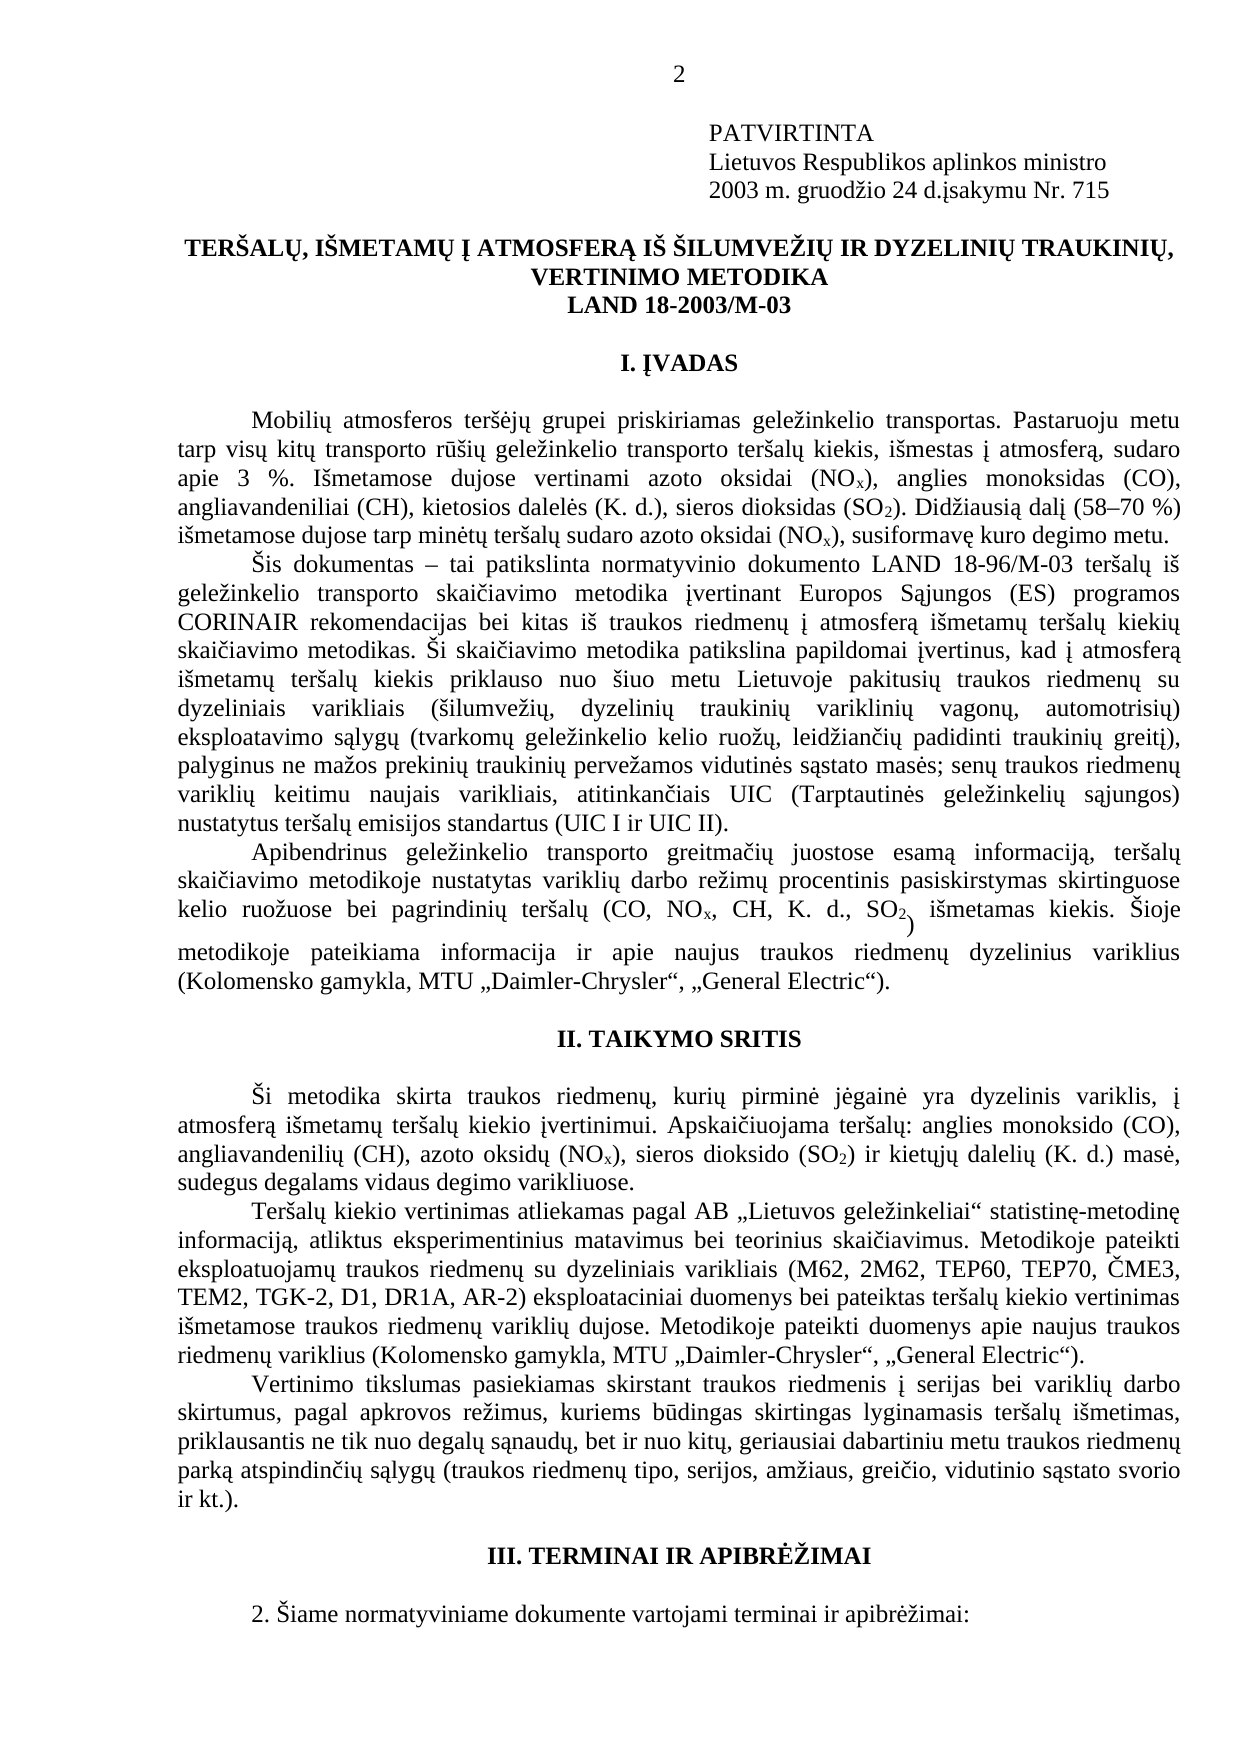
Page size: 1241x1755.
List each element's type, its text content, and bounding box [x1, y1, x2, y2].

text Šis dokumentas – tai patikslinta normatyvinio dokumento LAND 18-96/M-03 teršalų iš geležinkelio transporto skaičiavimo metodika įvertinant Europos Sąjungos (ES) programos CORINAIR rekomendacijas bei kitas iš traukos riedmenų į atmosferą išmetamų teršalų kiekių skaičiavimo metodikas. Ši skaičiavimo metodika patikslina papildomai įvertinus, kad į atmosferą išmetamų teršalų kiekis priklauso nuo šiuo metu Lietuvoje pakitusių traukos riedmenų su dyzeliniais varikliais (šilumvežių, dyzelinių traukinių variklinių vagonų, automotrisių) eksploatavimo sąlygų (tvarkomų geležinkelio kelio ruožų, leidžiančių padidinti traukinių greitį), palyginus ne mažos prekinių traukinių pervežamos vidutinės sąstato masės; senų traukos riedmenų variklių keitimu naujais varikliais, atitinkančiais UIC (Tarptautinės geležinkelių sąjungos) nustatytus teršalų emisijos standartus (UIC I ir UIC II). [177, 549, 1181, 837]
text II. taikymo sritis [177, 1024, 1181, 1052]
text Mobilių atmosferos teršėjų grupei priskiriamas geležinkelio transportas. Pastaruoju metu tarp visų kitų transporto rūšių geležinkelio transporto teršalų kiekis, išmestas į atmosferą, sudaro apie 3 %. Išmetamose dujose vertinami azoto oksidai (NOx), anglies monoksidas (CO), angliavandeniliai (CH), kietosios dalelės (K. d.), sieros dioksidas (SO2). Didžiausią dalį (58–70 %) išmetamose dujose tarp minėtų teršalų sudaro azoto oksidai (NOx), susiformavę kuro degimo metu. [177, 406, 1181, 549]
text III. terminai ir apibrėžimai [177, 1541, 1181, 1570]
text Teršalų kiekio vertinimas atliekamas pagal AB „Lietuvos geležinkeliai“ statistinę-metodinę informaciją, atliktus eksperimentinius matavimus bei teorinius skaičiavimus. Metodikoje pateikti eksploatuojamų traukos riedmenų su dyzeliniais varikliais (M62, 2M62, TEP60, TEP70, ČME3, TEM2, TGK-2, D1, DR1A, AR-2) eksploataciniai duomenys bei pateiktas teršalų kiekio vertinimas išmetamose traukos riedmenų variklių dujose. Metodikoje pateikti duomenys apie naujus traukos riedmenų variklius (Kolomensko gamykla, MTU „Daimler-Chrysler“, „General Electric“). [177, 1196, 1181, 1369]
text apibendrinus geležinkelio transporto greitmačių juostose esamą informaciją, teršalų skaičiavimo metodikoje nustatytas variklių darbo režimų procentinis pasiskirstymas skirtinguose kelio ruožuose bei pagrindinių teršalų (CO, NOx, CH, K. d., SO2) išmetamas kiekis. Šioje metodikoje pateikiama informacija ir apie naujus traukos riedmenų dyzelinius variklius (Kolomensko gamykla, MTU „Daimler-Chrysler“, „General Electric“). [177, 837, 1181, 995]
text TERŠALŲ, IŠMETAMŲ Į ATMOSFERĄ iš ŠILUMVEžIŲ ir dyzelinių traukinių, vertinimo metodika [177, 233, 1181, 291]
text Vertinimo tikslumas pasiekiamas skirstant traukos riedmenis į serijas bei variklių darbo skirtumus, pagal apkrovos režimus, kuriems būdingas skirtingas lyginamasis teršalų išmetimas, priklausantis ne tik nuo degalų sąnaudų, bet ir nuo kitų, geriausiai dabartiniu metu traukos riedmenų parką atspindinčių sąlygų (traukos riedmenų tipo, serijos, amžiaus, greičio, vidutinio sąstato svorio ir kt.). [177, 1369, 1181, 1512]
text Lietuvos Respublikos aplinkos ministro [177, 147, 1181, 176]
text PATVIRTINTA [177, 118, 1181, 147]
text 2003 m. gruodžio 24 d.įsakymu Nr. 715 [177, 176, 1181, 204]
text LAND 18-2003/M-03 [177, 291, 1181, 319]
text I. Įvadas [177, 348, 1181, 377]
text Ši metodika skirta traukos riedmenų, kurių pirminė jėgainė yra dyzelinis variklis, į atmosferą išmetamų teršalų kiekio įvertinimui. Apskaičiuojama teršalų: anglies monoksido (CO), angliavandenilių (CH), azoto oksidų (NOx), sieros dioksido (SO2) ir kietųjų dalelių (K. d.) masė, sudegus degalams vidaus degimo varikliuose. [177, 1081, 1181, 1196]
text 2. Šiame normatyviniame dokumente vartojami terminai ir apibrėžimai: [177, 1599, 1181, 1627]
